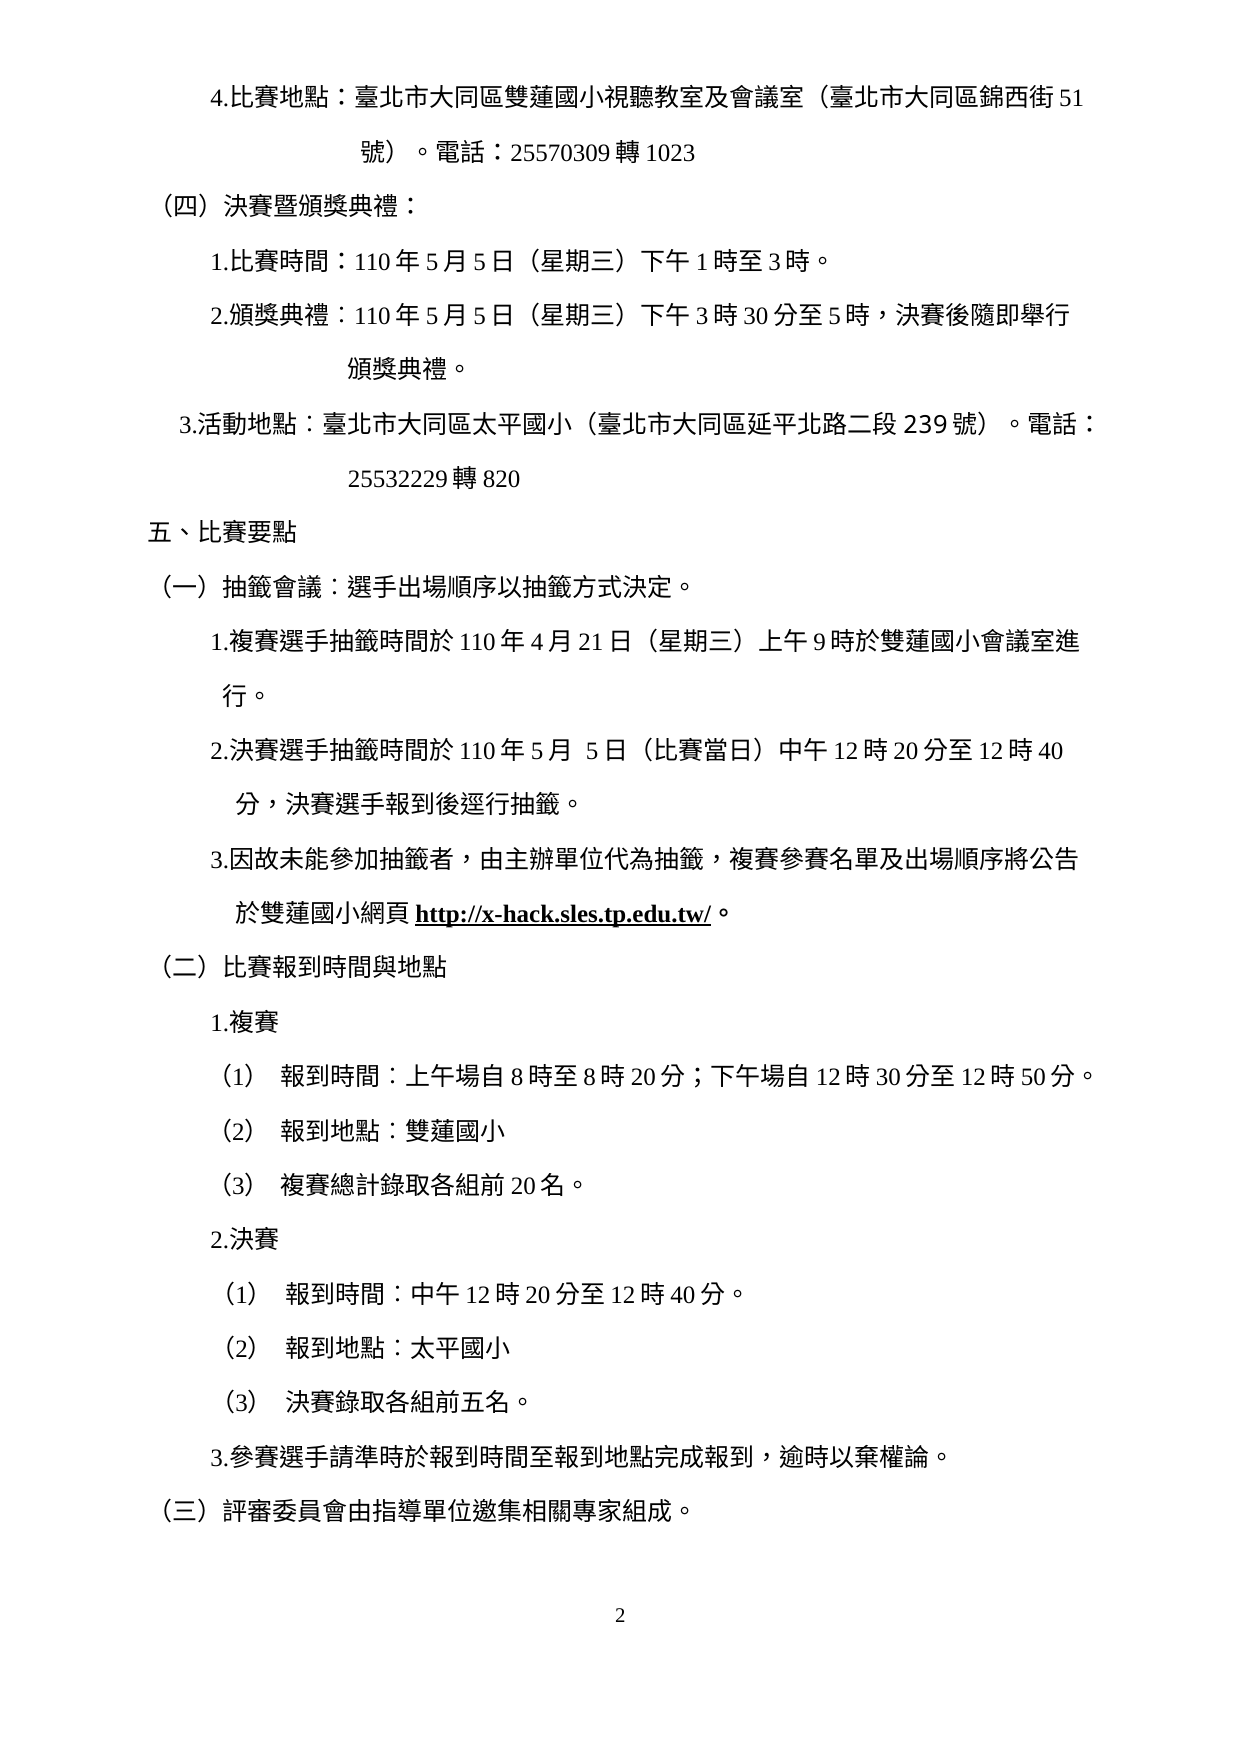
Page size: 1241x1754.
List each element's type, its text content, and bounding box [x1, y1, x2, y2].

list 複賽總計錄取各組前20名。 [207, 1165, 1092, 1202]
list 報到時間︰中午12時20分至12時40分。 [210, 1274, 1092, 1310]
text 1.複賽 [210, 1002, 1092, 1038]
text （三）評審委員會由指導單位邀集相關專家組成。 [148, 1492, 1092, 1528]
text （二）比賽報到時間與地點 [148, 948, 1092, 984]
text 3.活動地點︰臺北市大同區太平國小（臺北市大同區延平北路二段239號）。電話：25532229轉820 [148, 404, 1092, 495]
text 2.決賽選手抽籤時間於110年5月 5日（比賽當日）中午12時20分至12時40分，決賽選手報到後逕行抽籤。 [210, 730, 1092, 821]
list 報到時間︰上午場自8時至8時20分；下午場自12時30分至12時50分。 [207, 1057, 1092, 1093]
text 2.頒獎典禮︰110年5月5日（星期三）下午3時30分至5時，決賽後隨即舉行頒獎典禮。 [210, 295, 1092, 386]
text 4.比賽地點：臺北市大同區雙蓮國小視聽教室及會議室（臺北市大同區錦西街51號）。電話：25570309轉1023 [210, 78, 1092, 168]
text 五、比賽要點 [148, 513, 1092, 549]
text 2.決賽 [148, 1220, 1092, 1256]
text 3.因故未能參加抽籤者，由主辦單位代為抽籤，複賽參賽名單及出場順序將公告於雙蓮國小網頁http://x-hack.sles.tp.edu.tw/。 [210, 839, 1092, 930]
text 行。 [148, 676, 1092, 712]
text 1.複賽選手抽籤時間於110年4月21日（星期三）上午9時於雙蓮國小會議室進 [148, 622, 1092, 658]
text 3.參賽選手請準時於報到時間至報到地點完成報到，逾時以棄權論。 [148, 1437, 1092, 1473]
text 1.比賽時間：110年5月5日（星期三）下午1時至3時。 [148, 241, 1092, 277]
text （四）決賽暨頒獎典禮： [148, 187, 1092, 223]
list 報到地點︰雙蓮國小 [207, 1111, 1092, 1147]
list 決賽錄取各組前五名。 [210, 1383, 1092, 1419]
list 報到地點︰太平國小 [210, 1328, 1092, 1365]
text （一）抽籤會議︰選手出場順序以抽籤方式決定。 [148, 567, 1092, 603]
